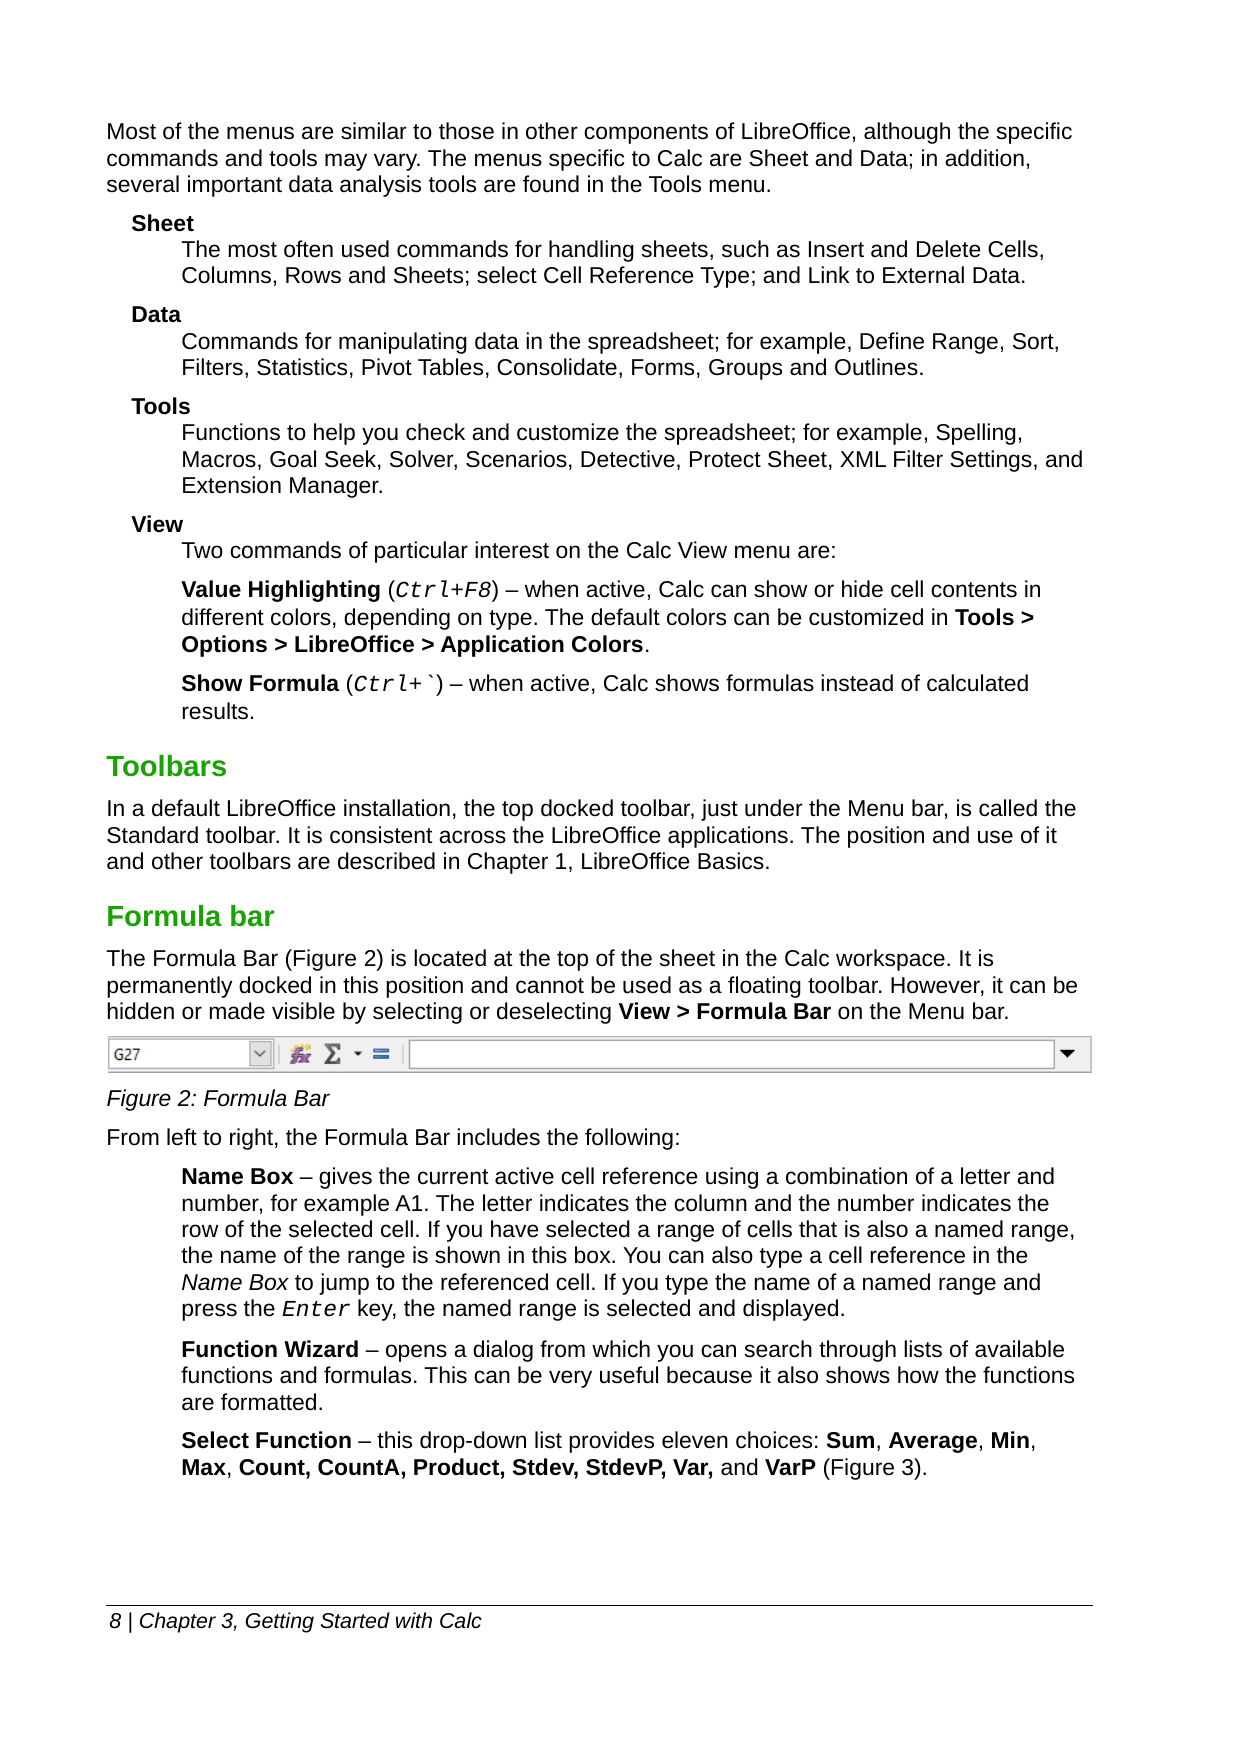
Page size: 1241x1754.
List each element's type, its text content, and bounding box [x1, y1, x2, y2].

text Most of the menus are similar to those in other components of LibreOffice, although the specific commands and tools may vary. The menus specific to Calc are Sheet and Data; in addition, several important data analysis tools are found in the Tools menu. [106, 118, 1093, 197]
subtitle Formula bar [106, 899, 1093, 933]
text Select Function – this drop-down list provides eleven choices: Sum, Average, Min, Max, Count, CountA, Product, Stdev, StdevP, Var, and VarP (Figure 3). [181, 1427, 1093, 1480]
text Tools [131, 393, 1093, 419]
text The Formula Bar (Figure 2) is located at the top of the sheet in the Calc workspace. It is permanently docked in this position and cannot be used as a floating toolbar. However, it can be hidden or made visible by selecting or deselecting View > Formula Bar on the Menu bar. [106, 945, 1093, 1024]
text Functions to help you check and customize the spreadsheet; for example, Spelling, Macros, Goal Seek, Solver, Scenarios, Detective, Protect Sheet, XML Filter Settings, and Extension Manager. [181, 419, 1093, 498]
text Commands for manipulating data in the spreadsheet; for example, Define Range, Sort, Filters, Statistics, Pivot Tables, Consolidate, Forms, Groups and Outlines. [181, 328, 1093, 380]
text From left to right, the Formula Bar includes the following: [106, 1124, 1093, 1151]
text Show Formula (Ctrl+`) – when active, Calc shows formulas instead of calculated results. [181, 669, 1093, 724]
text In a default LibreOffice installation, the top docked toolbar, just under the Menu bar, is called the Standard toolbar. It is consistent across the LibreOffice applications. The position and use of it and other toolbars are described in Chapter 1, LibreOffice Basics. [106, 795, 1093, 874]
text Sheet [131, 210, 1093, 236]
subtitle Toolbars [106, 749, 1093, 783]
text Two commands of particular interest on the Calc View menu are: [181, 537, 1093, 563]
text The most often used commands for handling sheets, such as Insert and Delete Cells, Columns, Rows and Sheets; select Cell Reference Type; and Link to External Data. [181, 236, 1093, 289]
text Data [131, 301, 1093, 328]
text View [131, 511, 1093, 537]
picture [107, 1036, 1092, 1073]
text Value Highlighting (Ctrl+F8) – when active, Calc can show or hide cell contents in different colors, depending on type. The default colors can be customized in Tools > Options > LibreOffice > Application Colors. [181, 576, 1093, 657]
text Figure 2: Formula Bar [106, 1085, 1093, 1112]
text Name Box – gives the current active cell reference using a combination of a letter and number, for example A1. The letter indicates the column and the number indicates the row of the selected cell. If you have selected a range of cells that is also a named range, the name of the range is shown in this box. You can also type a cell reference in the Name Box to jump to the referenced cell. If you type the name of a named range and press the Enter key, the named range is selected and displayed. [181, 1163, 1093, 1323]
text Function Wizard – opens a dialog from which you can search through lists of available functions and formulas. This can be very useful because it also shows how the functions are formatted. [181, 1336, 1093, 1415]
